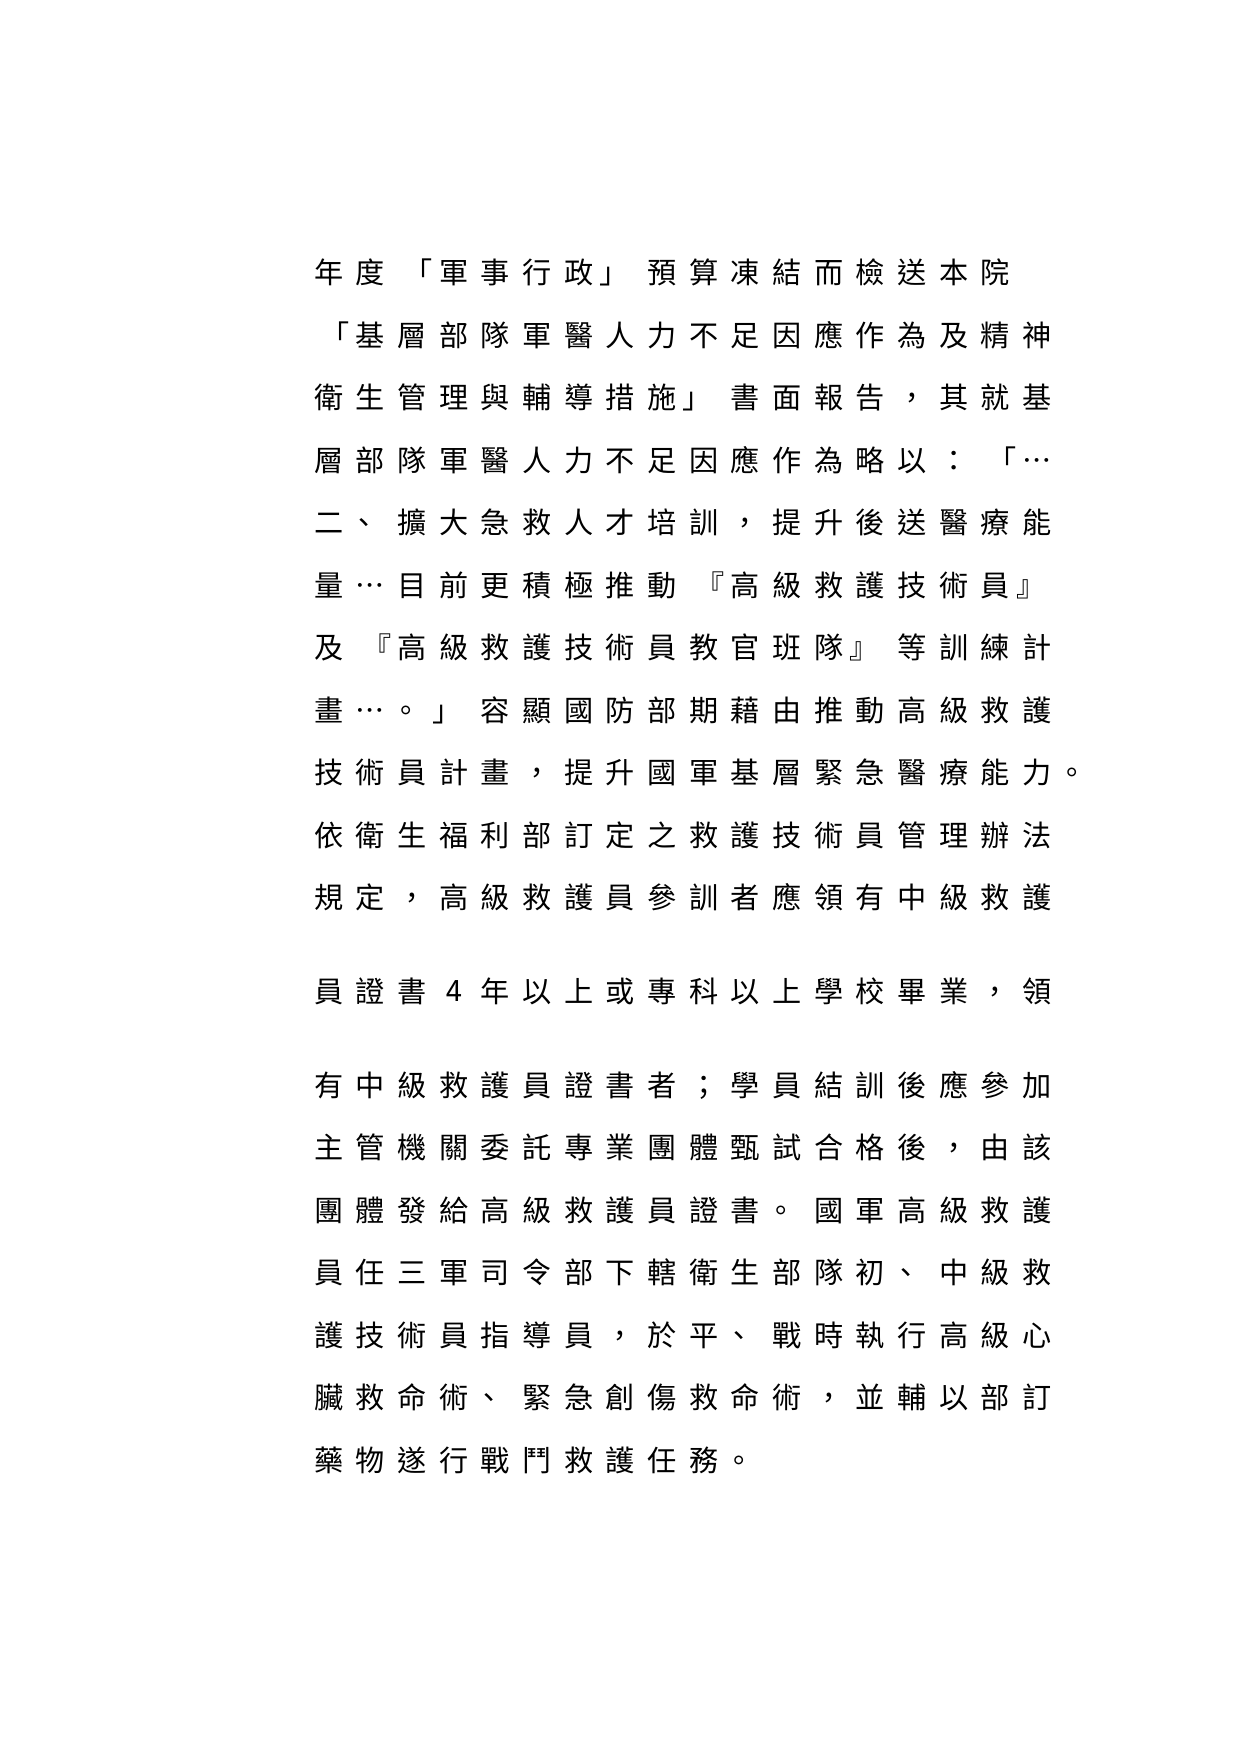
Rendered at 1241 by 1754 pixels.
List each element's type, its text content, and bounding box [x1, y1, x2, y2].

text 依國防部106年3月9日為軍醫局106年度「軍事行政」預算凍結而檢送本院「基層部隊軍醫人力不足因應作為及精神衛生管理與輔導措施」書面報告，其就基層部隊軍醫人力不足因應作為略以：「…二、擴大急救人才培訓，提升後送醫療能量…目前更積極推動『高級救護技術員』及『高級救護技術員教官班隊』等訓練計畫…。」容顯國防部期藉由推動高級救護技術員計畫，提升國軍基層緊急醫療能力。依衛生福利部訂定之救護技術員管理辦法規定，高級救護員參訓者應領有中級救護員證書4年以上或專科以上學校畢業，領有中級救護員證書者；學員結訓後應參加主管機關委託專業團體甄試合格後，由該團體發給高級救護員證書。國軍高級救護員任三軍司令部下轄衛生部隊初、中級救護技術員指導員，於平、戰時執行高級心臟救命術、緊急創傷救命術，並輔以部訂藥物遂行戰鬥救護任務。 [271, 229, 1058, 1479]
